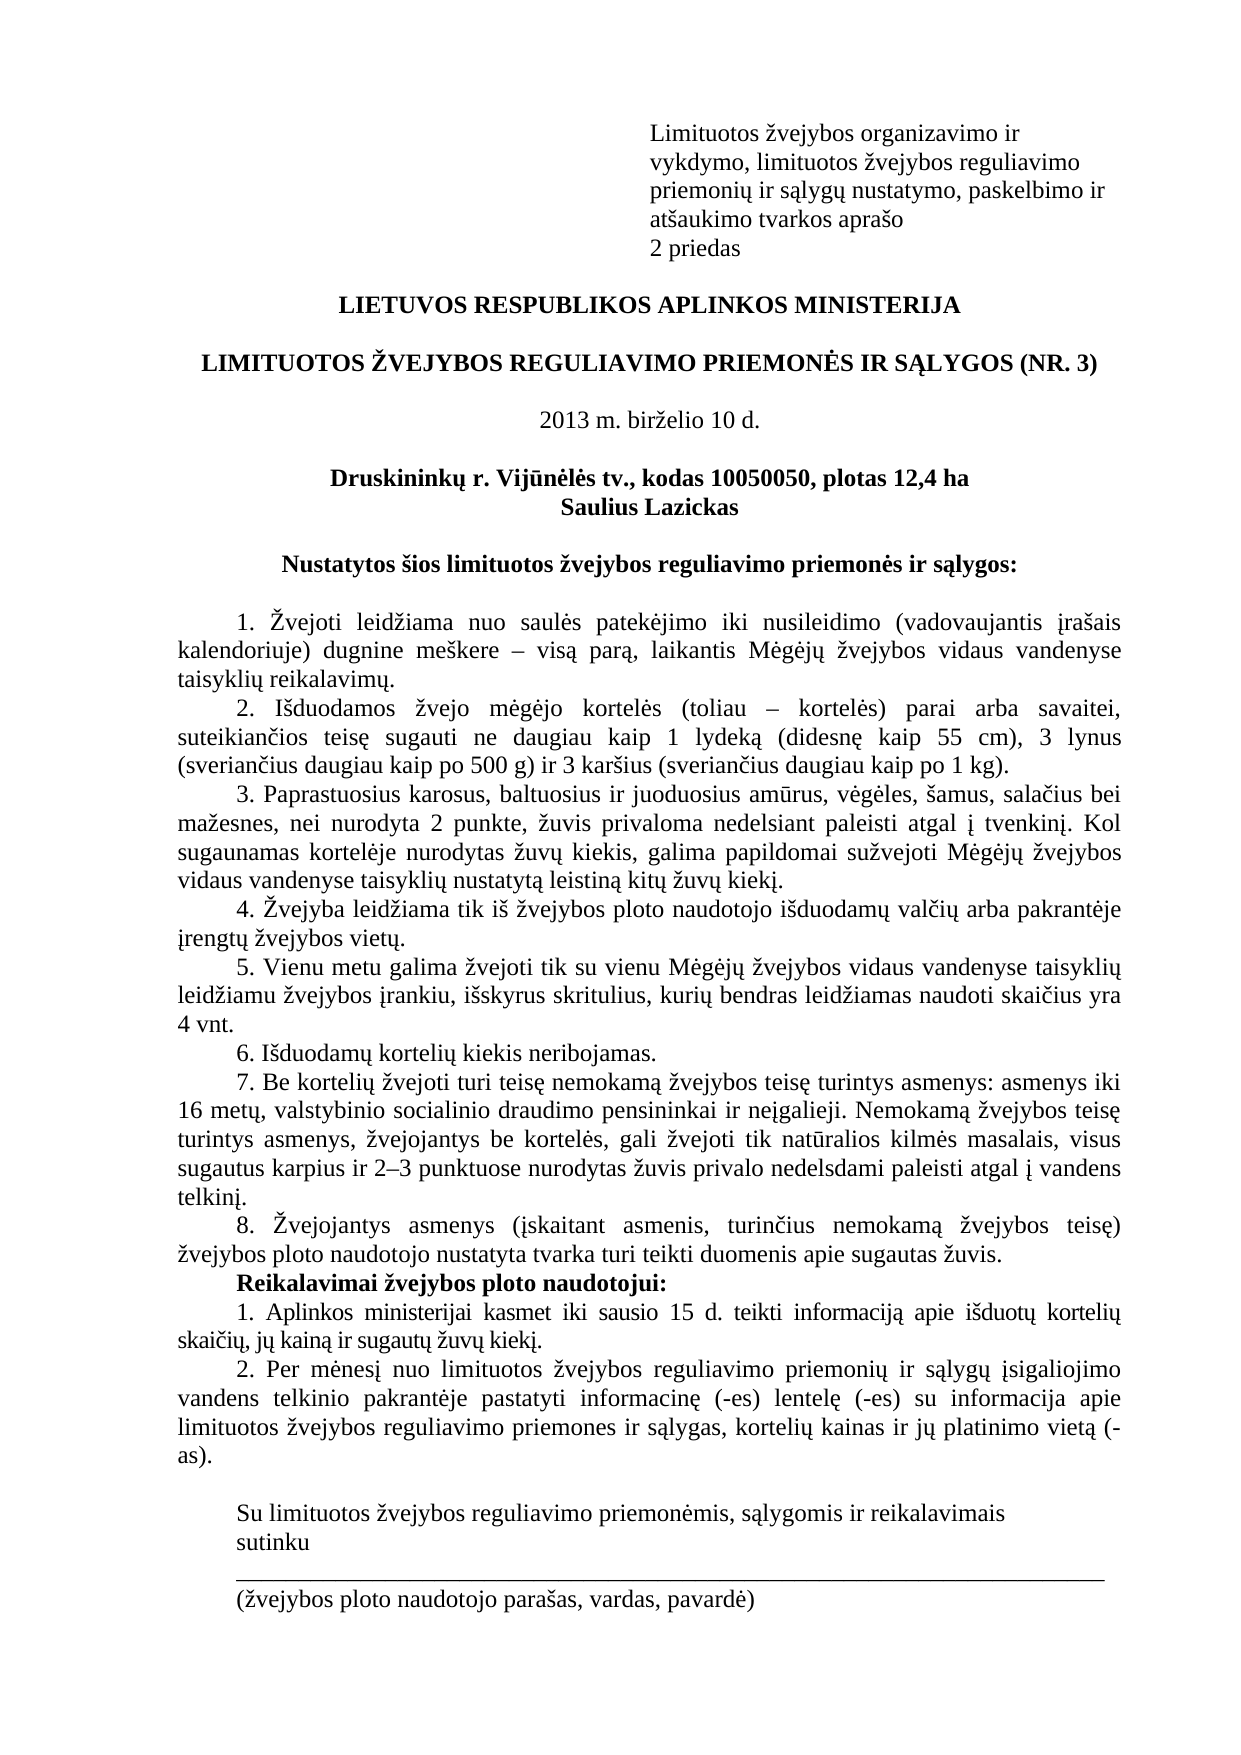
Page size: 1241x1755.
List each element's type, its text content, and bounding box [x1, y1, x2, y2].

text 2. Išduodamos žvejo mėgėjo kortelės (toliau – kortelės) parai arba savaitei, suteikiančios teisę sugauti ne daugiau kaip 1 lydeką (didesnę kaip 55 cm), 3 lynus (sveriančius daugiau kaip po 500 g) ir 3 karšius (sveriančius daugiau kaip po 1 kg). [177, 693, 1122, 779]
text Druskininkų r. Vijūnėlės tv., kodas 10050050, plotas 12,4 ha [177, 463, 1122, 492]
text 8. Žvejojantys asmenys (įskaitant asmenis, turinčius nemokamą žvejybos teisę) žvejybos ploto naudotojo nustatyta tvarka turi teikti duomenis apie sugautas žuvis. [177, 1211, 1122, 1268]
text 1. Žvejoti leidžiama nuo saulės patekėjimo iki nusileidimo (vadovaujantis įrašais kalendoriuje) dugnine meškere – visą parą, laikantis Mėgėjų žvejybos vidaus vandenyse taisyklių reikalavimų. [177, 607, 1122, 693]
text Nustatytos šios limituotos žvejybos reguliavimo priemonės ir sąlygos: [177, 549, 1122, 578]
text 6. Išduodamų kortelių kiekis neribojamas. [177, 1038, 1122, 1067]
text Su limituotos žvejybos reguliavimo priemonėmis, sąlygomis ir reikalavimais [177, 1498, 1122, 1527]
text Saulius Lazickas [177, 492, 1122, 521]
text LIETUVOS RESPUBLIKOS APLINKOS MINISTERIJA [177, 291, 1122, 319]
text 2. Per mėnesį nuo limituotos žvejybos reguliavimo priemonių ir sąlygų įsigaliojimo vandens telkinio pakrantėje pastatyti informacinę (-es) lentelę (-es) su informacija apie limituotos žvejybos reguliavimo priemones ir sąlygas, kortelių kainas ir jų platinimo vietą (-as). [177, 1354, 1122, 1469]
text sutinku [177, 1527, 1122, 1556]
text 5. Vienu metu galima žvejoti tik su vienu Mėgėjų žvejybos vidaus vandenyse taisyklių leidžiamu žvejybos įrankiu, išskyrus skritulius, kurių bendras leidžiamas naudoti skaičius yra 4 vnt. [177, 952, 1122, 1038]
text 2013 m. birželio 10 d. [177, 406, 1122, 434]
text 1. Aplinkos ministerijai kasmet iki sausio 15 d. teikti informaciją apie išduotų kortelių skaičių, jų kainą ir sugautų žuvų kiekį. [177, 1297, 1122, 1354]
text 2 priedas [649, 233, 1122, 262]
text LIMITUOTOS ŽVEJYBOS REGULIAVIMO PRIEMONĖS IR SĄLYGOS (NR. 3) [177, 348, 1122, 377]
text Reikalavimai žvejybos ploto naudotojui: [177, 1268, 1122, 1297]
text (žvejybos ploto naudotojo parašas, vardas, pavardė) [177, 1584, 1122, 1613]
text _ [177, 1556, 1122, 1584]
text 7. Be kortelių žvejoti turi teisę nemokamą žvejybos teisę turintys asmenys: asmenys iki 16 metų, valstybinio socialinio draudimo pensininkai ir neįgalieji. Nemokamą žvejybos teisę turintys asmenys, žvejojantys be kortelės, gali žvejoti tik natūralios kilmės masalais, visus sugautus karpius ir 2–3 punktuose nurodytas žuvis privalo nedelsdami paleisti atgal į vandens telkinį. [177, 1067, 1122, 1211]
text Limituotos žvejybos organizavimo ir vykdymo, limituotos žvejybos reguliavimo priemonių ir sąlygų nustatymo, paskelbimo ir atšaukimo tvarkos aprašo [649, 118, 1122, 233]
text 4. Žvejyba leidžiama tik iš žvejybos ploto naudotojo išduodamų valčių arba pakrantėje įrengtų žvejybos vietų. [177, 894, 1122, 952]
text 3. Paprastuosius karosus, baltuosius ir juoduosius amūrus, vėgėles, šamus, salačius bei mažesnes, nei nurodyta 2 punkte, žuvis privaloma nedelsiant paleisti atgal į tvenkinį. Kol sugaunamas kortelėje nurodytas žuvų kiekis, galima papildomai sužvejoti Mėgėjų žvejybos vidaus vandenyse taisyklių nustatytą leistiną kitų žuvų kiekį. [177, 779, 1122, 894]
